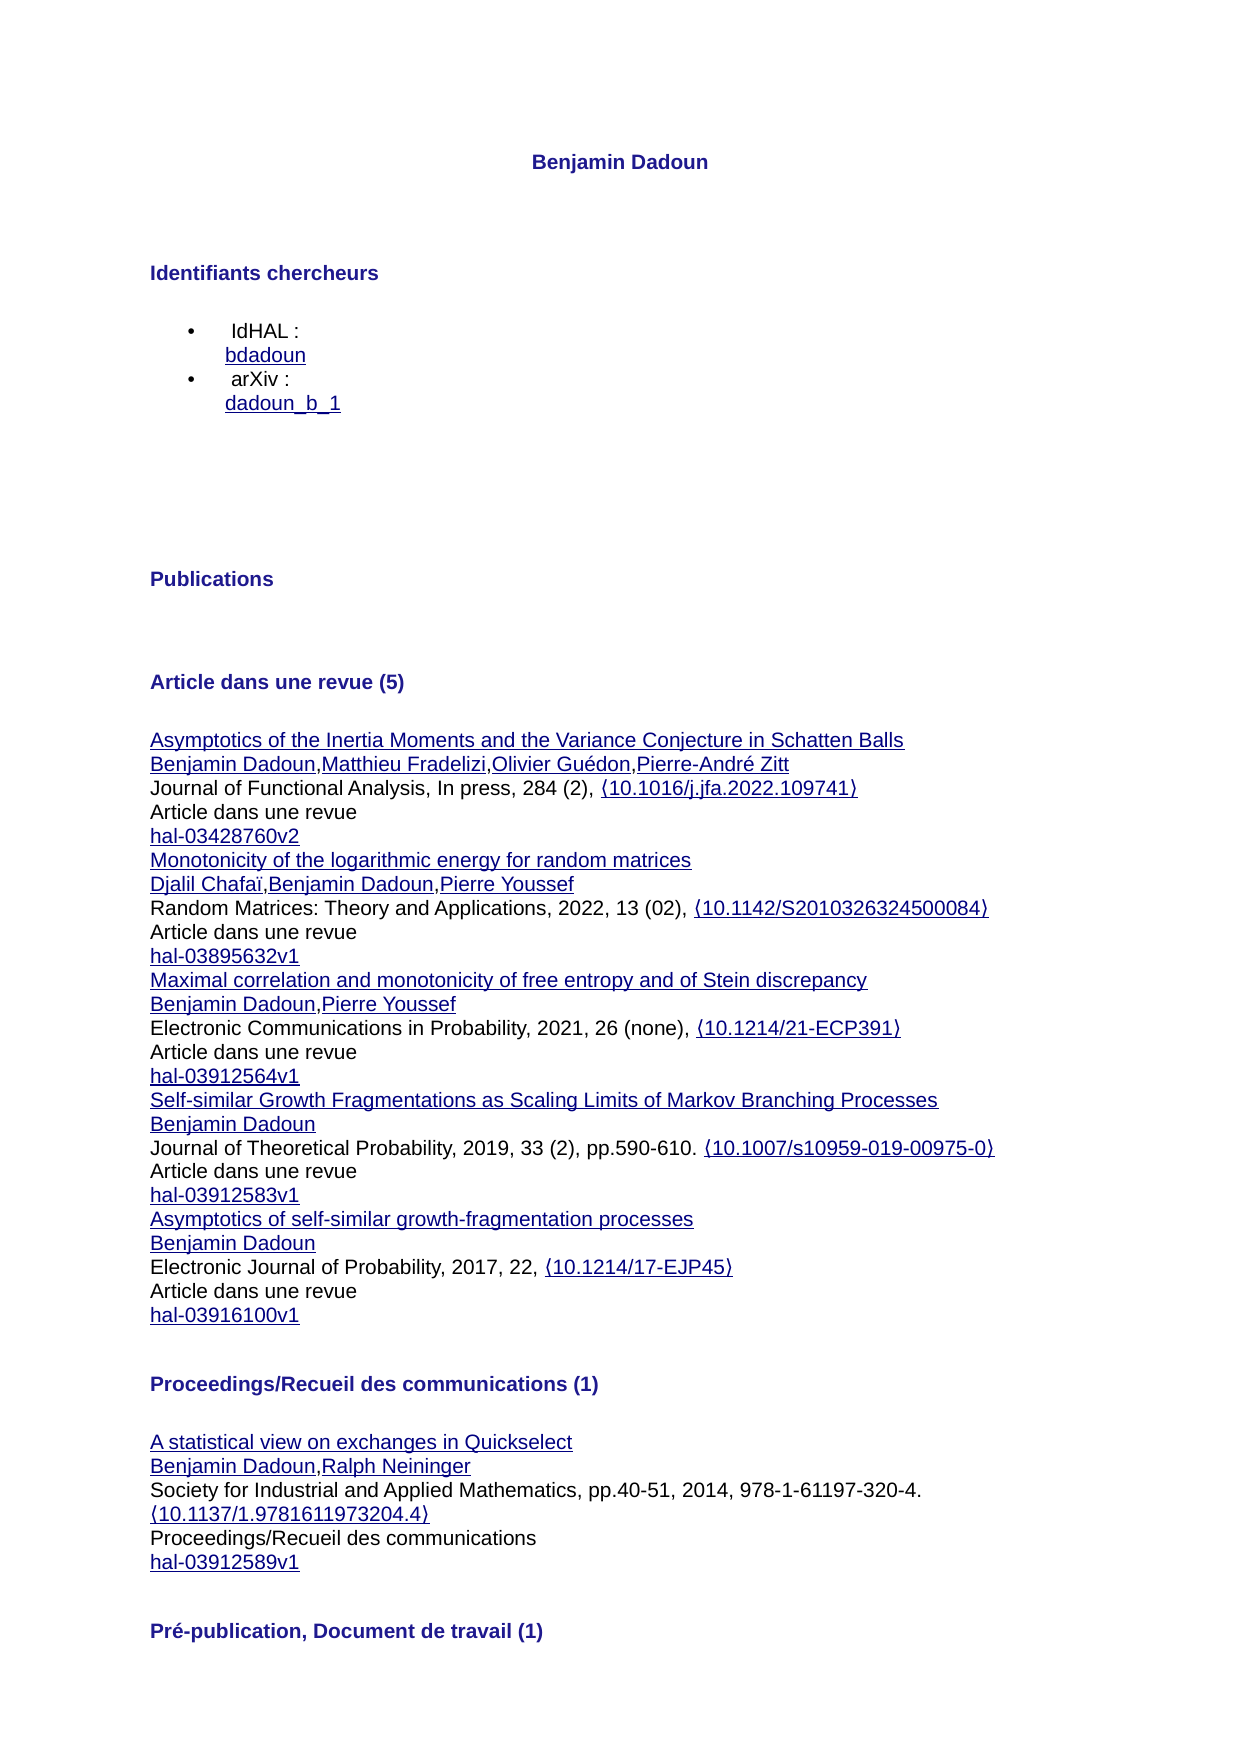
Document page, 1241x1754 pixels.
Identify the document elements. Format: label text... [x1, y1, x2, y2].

list dadoun_b_1 [187, 391, 1090, 414]
subtitle Identifiants chercheurs [150, 260, 1090, 284]
table_cell Monotonicity of the logarithmic energy for random matrices Djalil Chafaï,Benjamin Dadoun,Pierre Youssef Random Matrices: Theory and Applications, 2022, 13 (02), ⟨10.1142/S2010326324500084⟩ Article dans une revue hal-03895632v1 [150, 848, 1090, 968]
list IdHAL : [187, 319, 1090, 343]
table_cell Maximal correlation and monotonicity of free entropy and of Stein discrepancy Benjamin Dadoun,Pierre Youssef Electronic Communications in Probability, 2021, 26 (none), ⟨10.1214/21-ECP391⟩ Article dans une revue hal-03912564v1 [150, 968, 1090, 1087]
subtitle Benjamin Dadoun [150, 150, 1090, 174]
table_header A statistical view on exchanges in Quickselect Benjamin Dadoun,Ralph Neininger Society for Industrial and Applied Mathematics, pp.40-51, 2014, 978-1-61197-320-4. ⟨10.1137/1.9781611973204.4⟩ Proceedings/Recueil des communications hal-03912589v1 [150, 1430, 1090, 1574]
subtitle Article dans une revue (5) [150, 670, 1090, 694]
subtitle Publications [150, 567, 1090, 591]
list arXiv : [187, 367, 1090, 391]
list bdadoun [187, 343, 1090, 367]
subtitle Proceedings/Recueil des communications (1) [150, 1372, 1090, 1396]
table_header Asymptotics of the Inertia Moments and the Variance Conjecture in Schatten Balls Benjamin Dadoun,Matthieu Fradelizi,Olivier Guédon,Pierre-André Zitt Journal of Functional Analysis, In press, 284 (2), ⟨10.1016/j.jfa.2022.109741⟩ Article dans une revue hal-03428760v2 [150, 728, 1090, 848]
table_cell Asymptotics of self-similar growth-fragmentation processes Benjamin Dadoun Electronic Journal of Probability, 2017, 22, ⟨10.1214/17-EJP45⟩ Article dans une revue hal-03916100v1 [150, 1207, 1090, 1327]
subtitle Pré-publication, Document de travail (1) [150, 1619, 1090, 1643]
table_cell Self-similar Growth Fragmentations as Scaling Limits of Markov Branching Processes Benjamin Dadoun Journal of Theoretical Probability, 2019, 33 (2), pp.590-610. ⟨10.1007/s10959-019-00975-0⟩ Article dans une revue hal-03912583v1 [150, 1088, 1090, 1207]
